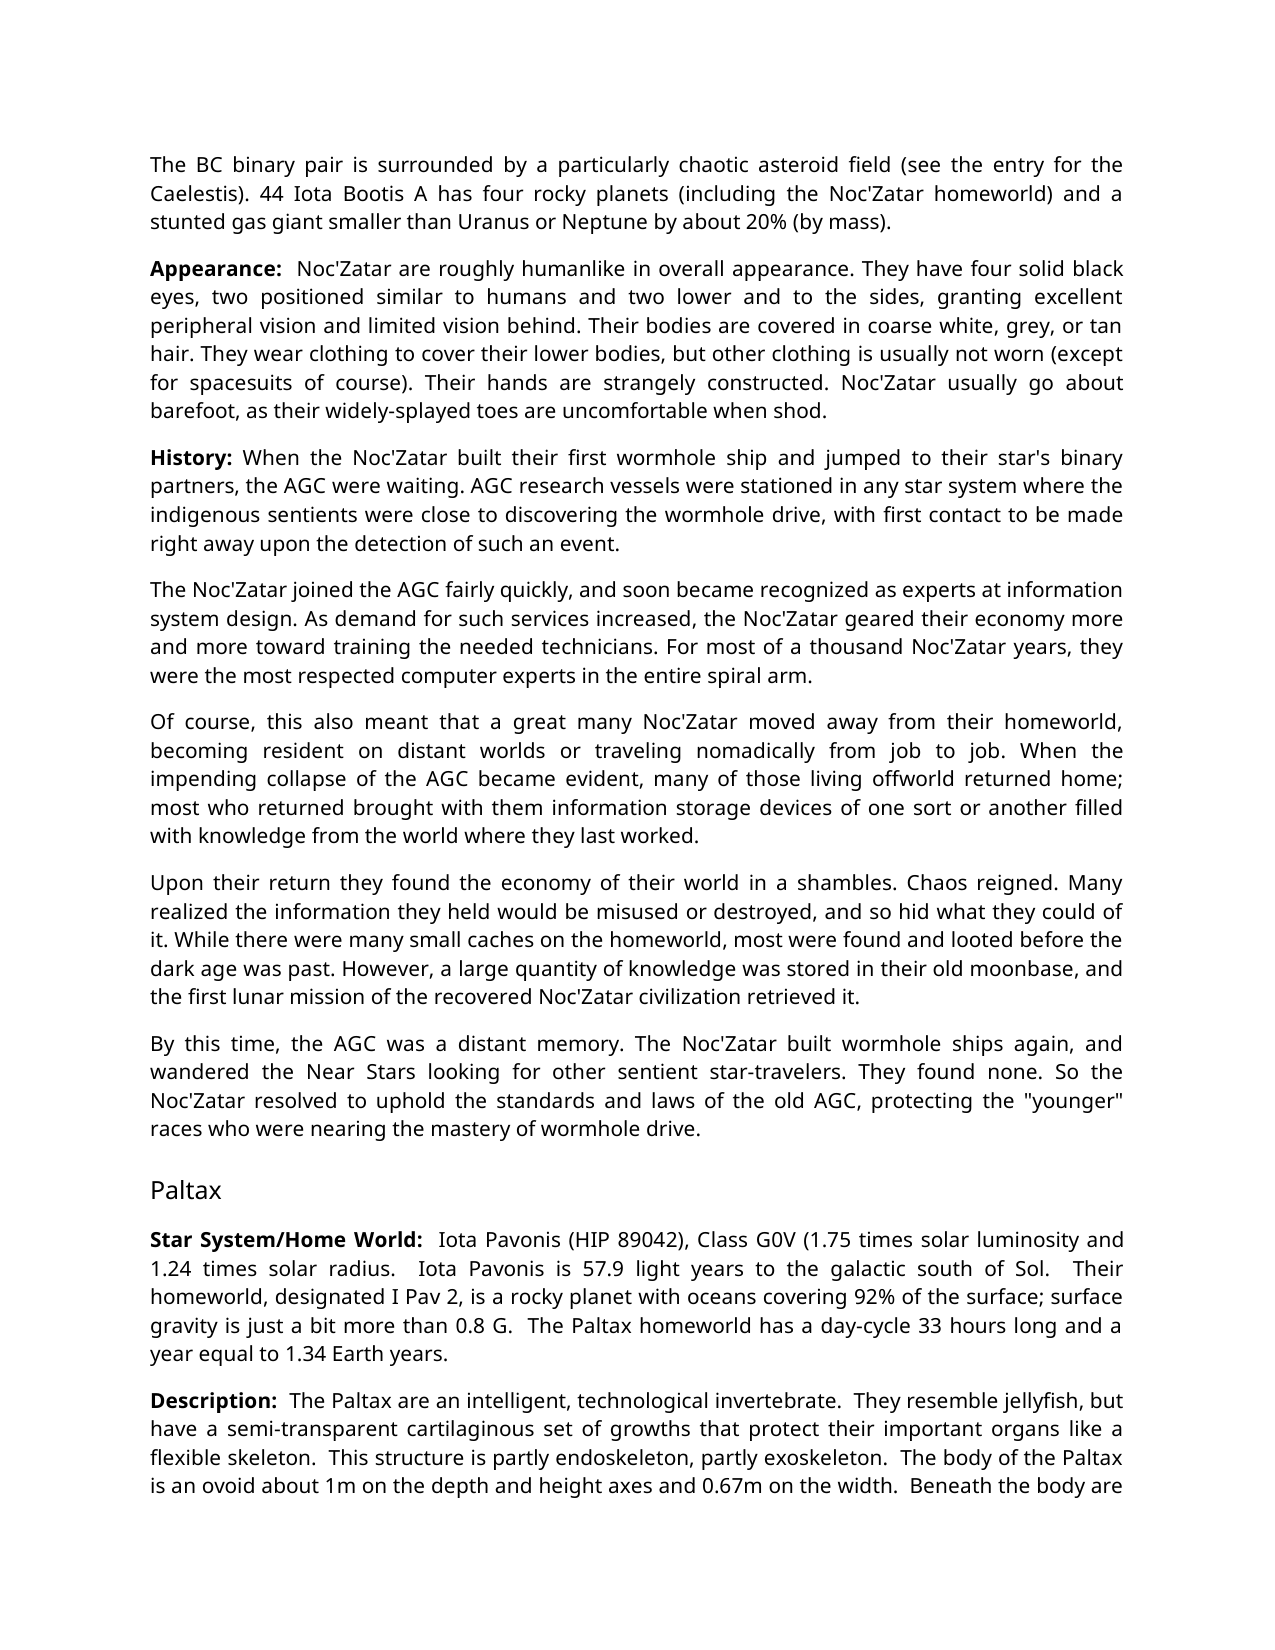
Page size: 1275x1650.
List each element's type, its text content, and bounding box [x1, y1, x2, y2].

subtitle Paltax [150, 1173, 1125, 1207]
text Star System/Home World: Iota Pavonis (HIP 89042), Class G0V (1.75 times solar luminosity and 1.24 times solar radius. Iota Pavonis is 57.9 light years to the galactic south of Sol. Their homeworld, designated I Pav 2, is a rocky planet with oceans covering 92% of the surface; surface gravity is just a bit more than 0.8 G. The Paltax homeworld has a day-cycle 33 hours long and a year equal to 1.34 Earth years. [150, 1225, 1125, 1368]
text Appearance: Noc'Zatar are roughly humanlike in overall appearance. They have four solid black eyes, two positioned similar to humans and two lower and to the sides, granting excellent peripheral vision and limited vision behind. Their bodies are covered in coarse white, grey, or tan hair. They wear clothing to cover their lower bodies, but other clothing is usually not worn (except for spacesuits of course). Their hands are strangely constructed. Noc'Zatar usually go about barefoot, as their widely-splayed toes are uncomfortable when shod. [150, 254, 1125, 425]
text Description: The Paltax are an intelligent, technological invertebrate. They resemble jellyfish, but have a semi-transparent cartilaginous set of growths that protect their important organs like a flexible skeleton. This structure is partly endoskeleton, partly exoskeleton. The body of the Paltax is an ovoid about 1m on the depth and height axes and 0.67m on the width. Beneath the body are [150, 1386, 1125, 1500]
text By this time, the AGC was a distant memory. The Noc'Zatar built wormhole ships again, and wandered the Near Stars looking for other sentient star-travelers. They found none. So the Noc'Zatar resolved to uphold the standards and laws of the old AGC, protecting the "younger" races who were nearing the mastery of wormhole drive. [150, 1029, 1125, 1143]
text The BC binary pair is surrounded by a particularly chaotic asteroid field (see the entry for the Caelestis). 44 Iota Bootis A has four rocky planets (including the Noc'Zatar homeworld) and a stunted gas giant smaller than Uranus or Neptune by about 20% (by mass). [150, 150, 1125, 236]
text Of course, this also meant that a great many Noc'Zatar moved away from their homeworld, becoming resident on distant worlds or traveling nomadically from job to job. When the impending collapse of the AGC became evident, many of those living offworld returned home; most who returned brought with them information storage devices of one sort or another filled with knowledge from the world where they last worked. [150, 707, 1125, 850]
text Upon their return they found the economy of their world in a shambles. Chaos reigned. Many realized the information they held would be misused or destroyed, and so hid what they could of it. While there were many small caches on the homeworld, most were found and looted before the dark age was past. However, a large quantity of knowledge was stored in their old moonbase, and the first lunar mission of the recovered Noc'Zatar civilization retrieved it. [150, 868, 1125, 1011]
text The Noc'Zatar joined the AGC fairly quickly, and soon became recognized as experts at information system design. As demand for such services increased, the Noc'Zatar geared their economy more and more toward training the needed technicians. For most of a thousand Noc'Zatar years, they were the most respected computer experts in the entire spiral arm. [150, 575, 1125, 689]
text History: When the Noc'Zatar built their first wormhole ship and jumped to their star's binary partners, the AGC were waiting. AGC research vessels were stationed in any star system where the indigenous sentients were close to discovering the wormhole drive, with first contact to be made right away upon the detection of such an event. [150, 443, 1125, 557]
